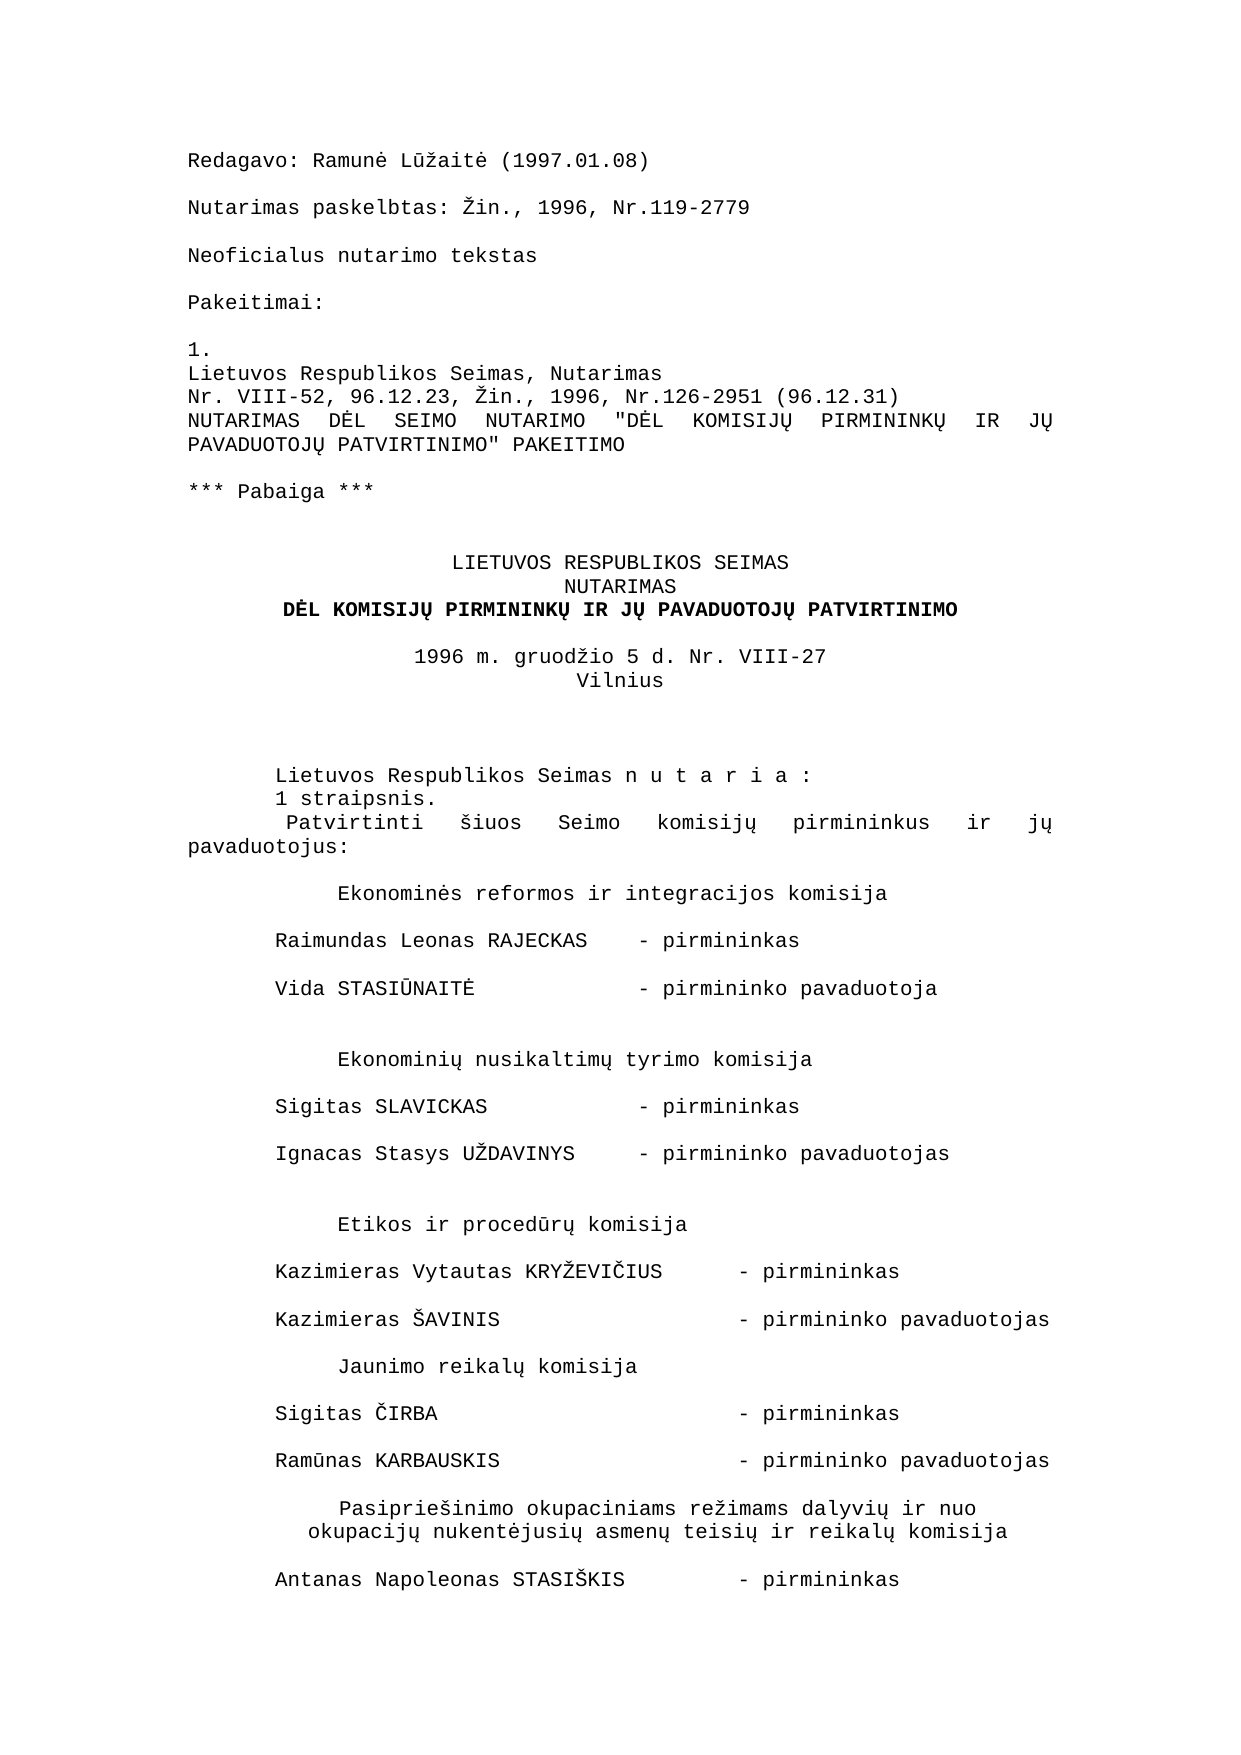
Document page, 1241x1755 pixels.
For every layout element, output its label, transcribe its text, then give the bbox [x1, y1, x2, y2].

text NUTARIMAS DĖL SEIMO NUTARIMO "DĖL KOMISIJŲ PIRMININKŲ IR JŲ PAVADUOTOJŲ PATVIRTINIMO" PAKEITIMO [187, 410, 1053, 457]
text Neoficialus nutarimo tekstas [187, 244, 1053, 268]
text Kazimieras ŠAVINIS - pirmininko pavaduotojas [187, 1309, 1053, 1332]
text 1996 m. gruodžio 5 d. Nr. VIII-27 [187, 647, 1053, 670]
text Pasipriešinimo okupaciniams režimams dalyvių ir nuo [187, 1498, 1053, 1521]
text NUTARIMAS [187, 576, 1053, 599]
text Nr. VIII-52, 96.12.23, Žin., 1996, Nr.126-2951 (96.12.31) [187, 386, 1053, 410]
text Jaunimo reikalų komisija [187, 1356, 1053, 1379]
text *** Pabaiga *** [187, 481, 1053, 505]
text Ekonominių nusikaltimų tyrimo komisija [187, 1048, 1053, 1072]
text Sigitas SLAVICKAS - pirmininkas [187, 1096, 1053, 1119]
text Antanas Napoleonas STASIŠKIS - pirmininkas [187, 1569, 1053, 1592]
text LIETUVOS RESPUBLIKOS SEIMAS [187, 552, 1053, 576]
text Ekonominės reformos ir integracijos komisija [187, 883, 1053, 907]
text Pakeitimai: [187, 292, 1053, 316]
text Vilnius [187, 670, 1053, 694]
text Ignacas Stasys UŽDAVINYS - pirmininko pavaduotojas [187, 1143, 1053, 1167]
text Etikos ir procedūrų komisija [187, 1214, 1053, 1238]
text Patvirtinti šiuos Seimo komisijų pirmininkus ir jų pavaduotojus: [187, 812, 1053, 859]
text Nutarimas paskelbtas: Žin., 1996, Nr.119-2779 [187, 197, 1053, 221]
text 1 straipsnis. [187, 788, 1053, 812]
text okupacijų nukentėjusių asmenų teisių ir reikalų komisija [187, 1521, 1053, 1545]
text Vida STASIŪNAITĖ - pirmininko pavaduotoja [187, 978, 1053, 1001]
text Redagavo: Ramunė Lūžaitė (1997.01.08) [187, 150, 1053, 174]
text Lietuvos Respublikos Seimas, Nutarimas [187, 363, 1053, 386]
text DĖL KOMISIJŲ PIRMININKŲ IR JŲ PAVADUOTOJŲ PATVIRTINIMO [187, 599, 1053, 623]
text Raimundas Leonas RAJECKAS - pirmininkas [187, 930, 1053, 954]
text 1. [187, 339, 1053, 363]
text Lietuvos Respublikos Seimas n u t a r i a : [187, 765, 1053, 788]
text Ramūnas KARBAUSKIS - pirmininko pavaduotojas [187, 1451, 1053, 1474]
text Kazimieras Vytautas KRYŽEVIČIUS - pirmininkas [187, 1261, 1053, 1285]
text Sigitas ČIRBA - pirmininkas [187, 1403, 1053, 1427]
